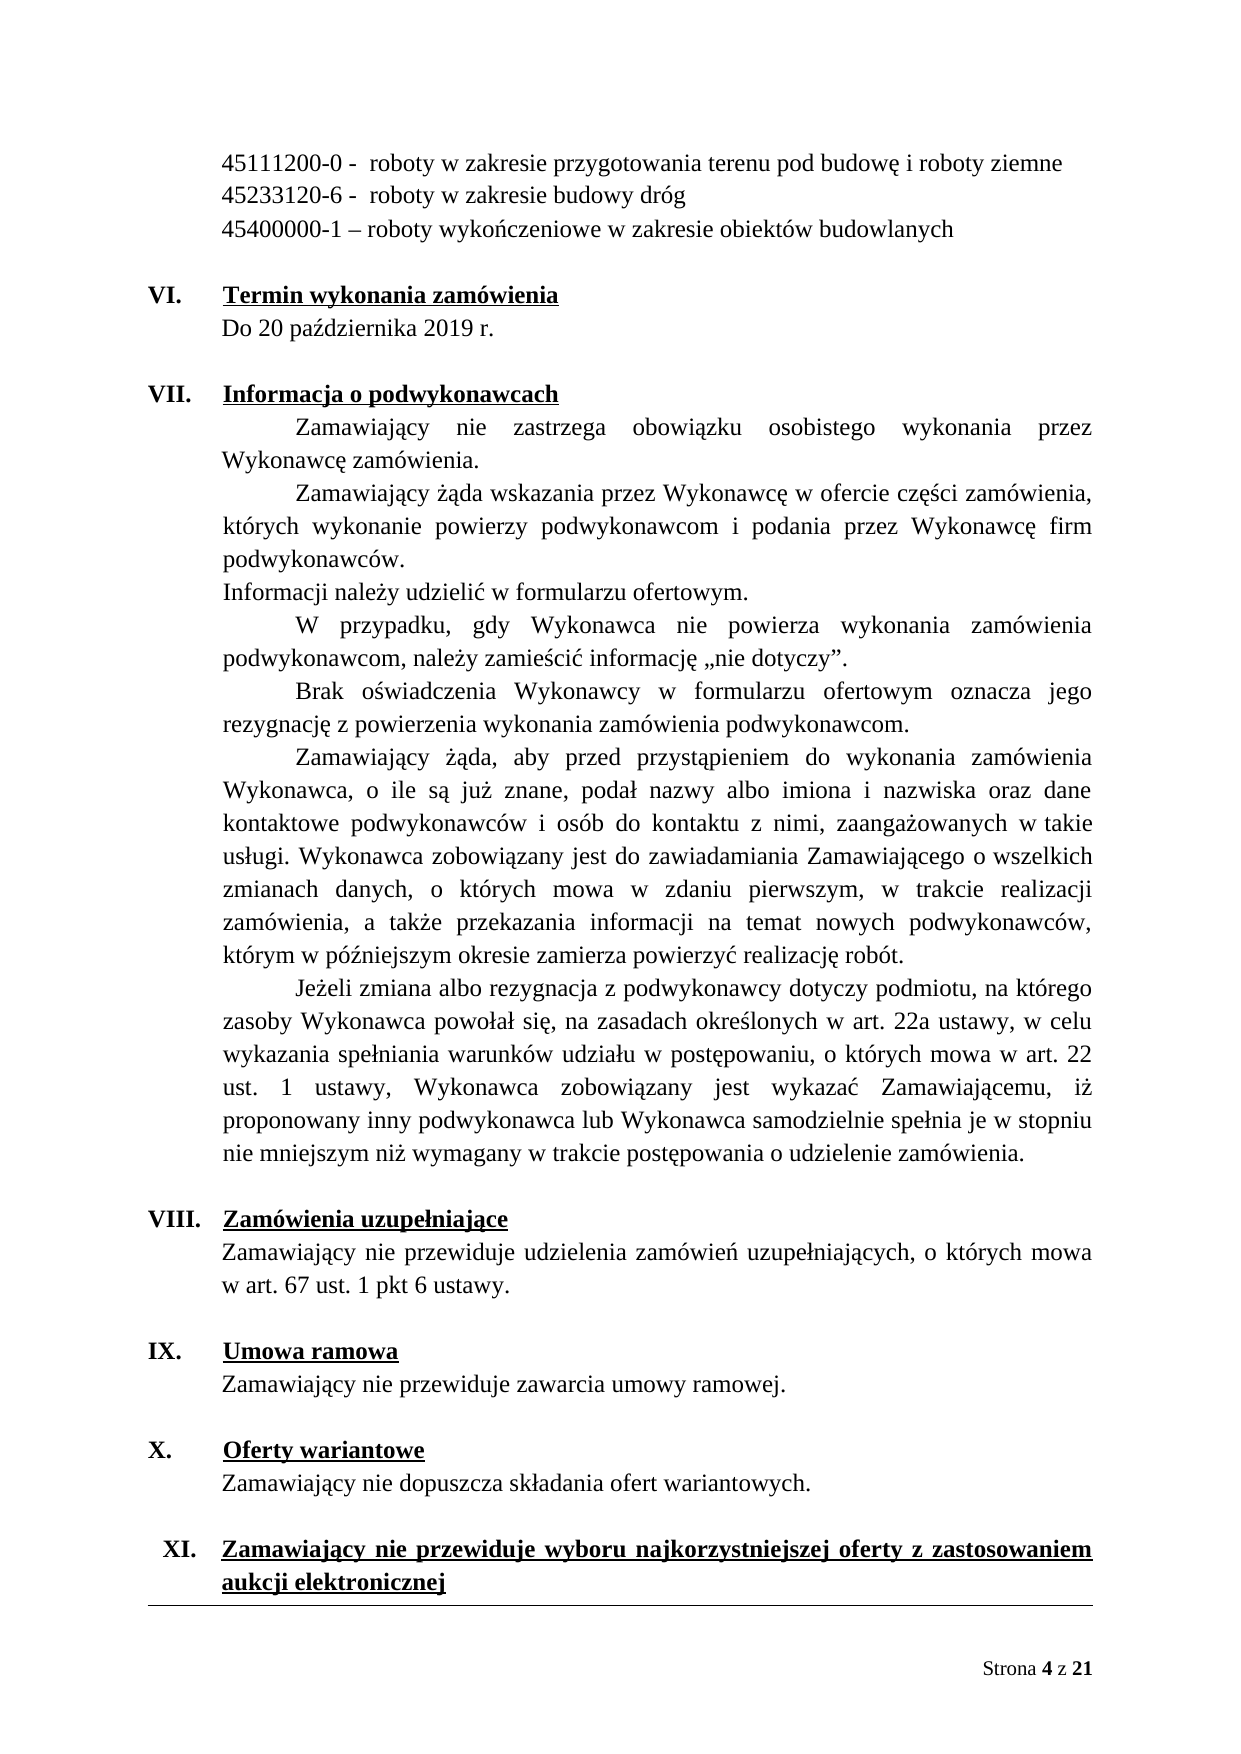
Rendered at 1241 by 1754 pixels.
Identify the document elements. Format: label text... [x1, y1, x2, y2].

text Brak oświadczenia Wykonawcy w formularzu ofertowym oznacza jego rezygnację z powierzenia wykonania zamówienia podwykonawcom. [223, 676, 1093, 738]
text 45400000-1 – roboty wykończeniowe w zakresie obiektów budowlanych [221, 214, 1093, 242]
text 45233120-6 - roboty w zakresie budowy dróg [221, 181, 1093, 209]
list Zamówienia uzupełniające [148, 1204, 1093, 1233]
text Zamawiający nie przewiduje udzielenia zamówień uzupełniających, o których mowa w art. 67 ust. 1 pkt 6 ustawy. [221, 1237, 1093, 1299]
list Zamawiający nie przewiduje wyboru najkorzystniejszej oferty z zastosowaniem aukcji elektronicznej [162, 1534, 1093, 1596]
text Zamawiający nie zastrzega obowiązku osobistego wykonania przez Wykonawcę zamówienia. [221, 412, 1093, 473]
list Umowa ramowa [148, 1336, 1093, 1365]
text W przypadku, gdy Wykonawca nie powierza wykonania zamówienia podwykonawcom, należy zamieścić informację „nie dotyczy”. [223, 610, 1093, 672]
text Zamawiający żąda, aby przed przystąpieniem do wykonania zamówienia Wykonawca, o ile są już znane, podał nazwy albo imiona i nazwiska oraz dane kontaktowe podwykonawców i osób do kontaktu z nimi, zaangażowanych w takie usługi. Wykonawca zobowiązany jest do zawiadamiania Zamawiającego o wszelkich zmianach danych, o których mowa w zdaniu pierwszym, w trakcie realizacji zamówienia, a także przekazania informacji na temat nowych podwykonawców, którym w późniejszym okresie zamierza powierzyć realizację robót. [223, 742, 1093, 969]
text Informacji należy udzielić w formularzu ofertowym. [223, 577, 1093, 606]
text 45111200-0 - roboty w zakresie przygotowania terenu pod budowę i roboty ziemne [221, 148, 1093, 176]
list Termin wykonania zamówienia [148, 280, 1093, 308]
list Oferty wariantowe [148, 1435, 1093, 1464]
text Zamawiający nie przewiduje zawarcia umowy ramowej. [221, 1369, 1093, 1398]
text Jeżeli zmiana albo rezygnacja z podwykonawcy dotyczy podmiotu, na którego zasoby Wykonawca powołał się, na zasadach określonych w art. 22a ustawy, w celu wykazania spełniania warunków udziału w postępowaniu, o których mowa w art. 22 ust. 1 ustawy, Wykonawca zobowiązany jest wykazać Zamawiającemu, iż proponowany inny podwykonawca lub Wykonawca samodzielnie spełnia je w stopniu nie mniejszym niż wymagany w trakcie postępowania o udzielenie zamówienia. [223, 973, 1093, 1167]
list Do 20 października 2019 r. [221, 313, 1093, 341]
text Zamawiający żąda wskazania przez Wykonawcę w ofercie części zamówienia, których wykonanie powierzy podwykonawcom i podania przez Wykonawcę firm podwykonawców. [223, 478, 1093, 573]
list Informacja o podwykonawcach [148, 379, 1093, 407]
text Zamawiający nie dopuszcza składania ofert wariantowych. [221, 1468, 1093, 1497]
